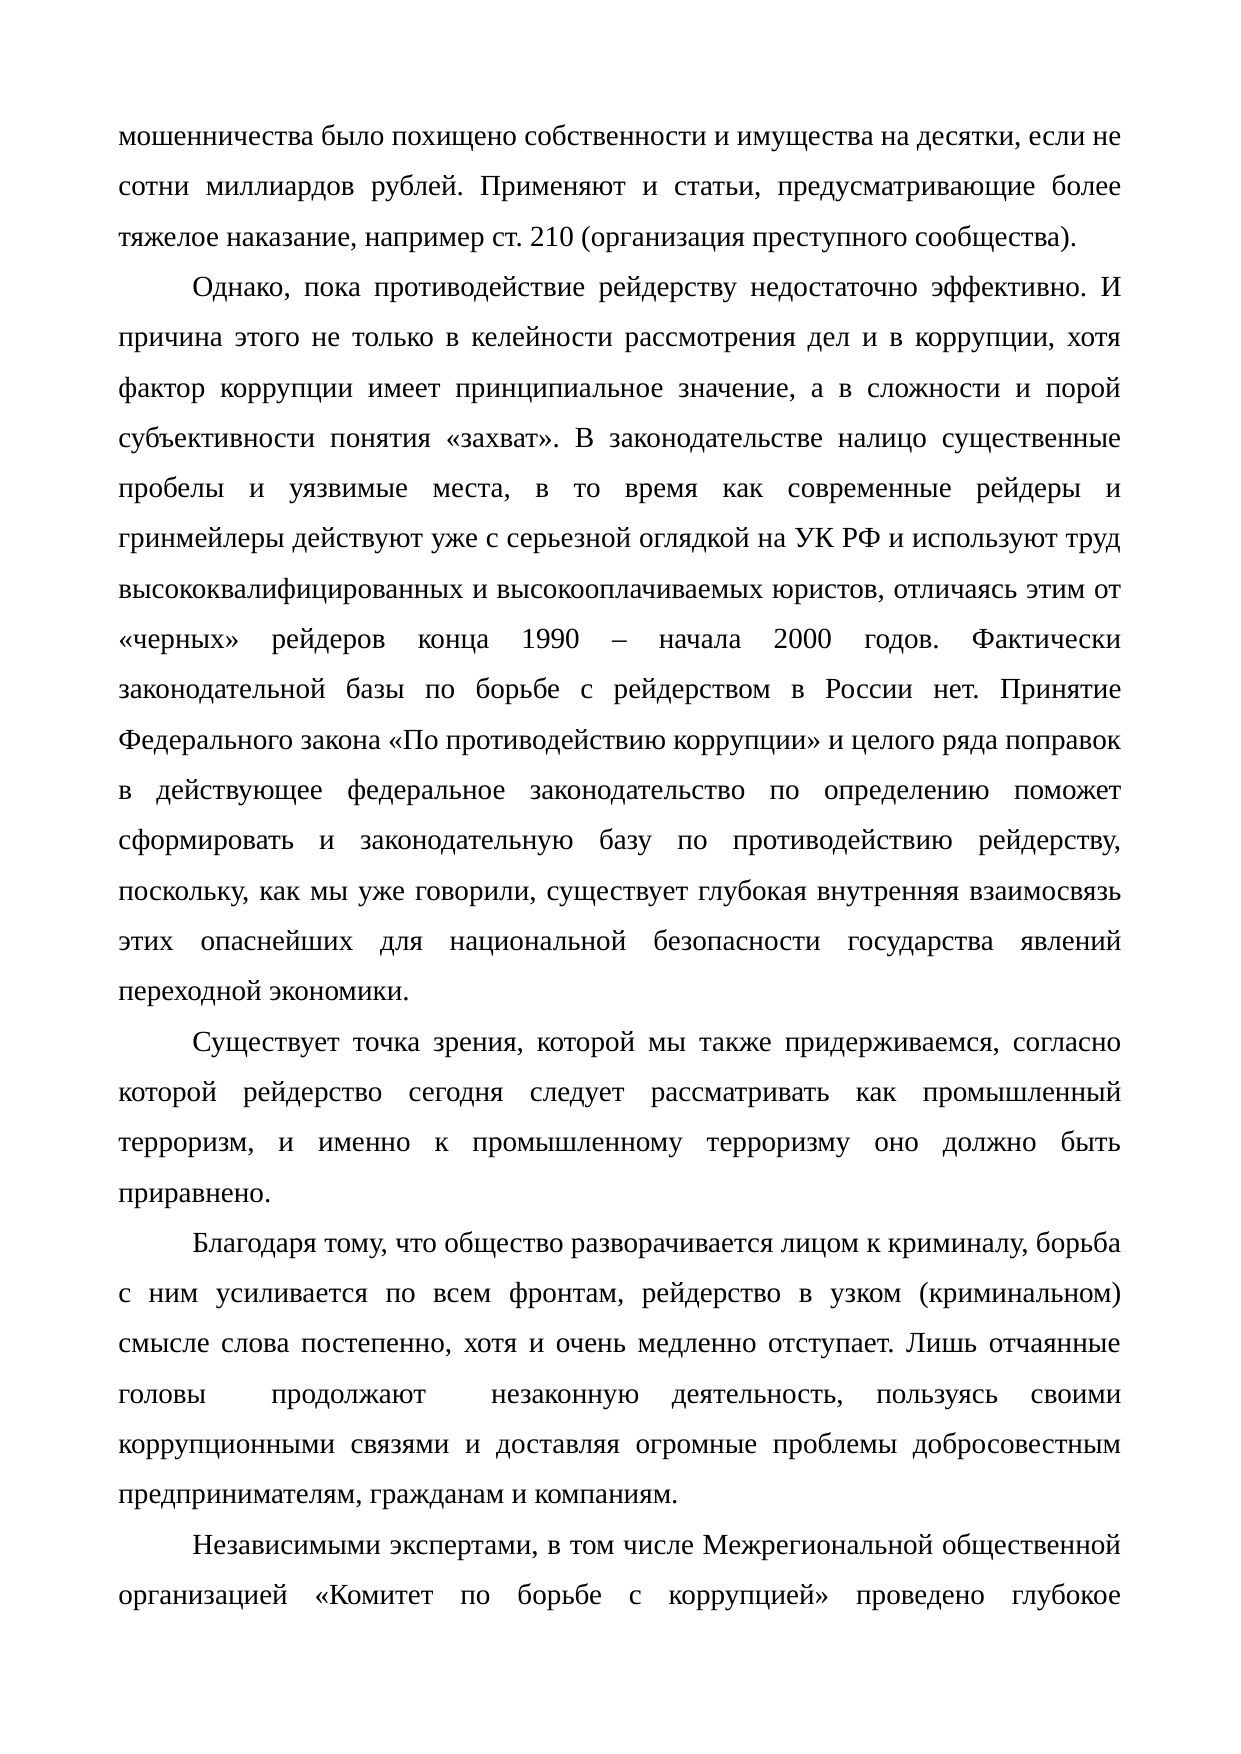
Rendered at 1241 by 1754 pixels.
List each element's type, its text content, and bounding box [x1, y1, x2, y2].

text Независимыми экспертами, в том числе Межрегиональной общественной организацией «Комитет по борьбе с коррупцией» проведено глубокое [118, 1527, 1122, 1611]
text мошенничества было похищено собственности и имущества на десятки, если не сотни миллиардов рублей. Применяют и статьи, предусматривающие более тяжелое наказание, например ст. 210 (организация преступного сообщества). [118, 118, 1122, 252]
text Однако, пока противодействие рейдерству недостаточно эффективно. И причина этого не только в келейности рассмотрения дел и в коррупции, хотя фактор коррупции имеет принципиальное значение, а в сложности и порой субъективности понятия «захват». В законодательстве налицо существенные пробелы и уязвимые места, в то время как современные рейдеры и гринмейлеры действуют уже с серьезной оглядкой на УК РФ и используют труд высококвалифицированных и высокооплачиваемых юристов, отличаясь этим от «черных» рейдеров конца 1990 – начала 2000 годов. Фактически законодательной базы по борьбе с рейдерством в России нет. Принятие Федерального закона «По противодействию коррупции» и целого ряда поправок в действующее федеральное законодательство по определению поможет сформировать и законодательную базу по противодействию рейдерству, поскольку, как мы уже говорили, существует глубокая внутренняя взаимосвязь этих опаснейших для национальной безопасности государства явлений переходной экономики. [118, 269, 1122, 1007]
text Существует точка зрения, которой мы также придерживаемся, согласно которой рейдерство сегодня следует рассматривать как промышленный терроризм, и именно к промышленному терроризму оно должно быть приравнено. [118, 1024, 1122, 1208]
text Благодаря тому, что общество разворачивается лицом к криминалу, борьба с ним усиливается по всем фронтам, рейдерство в узком (криминальном) смысле слова постепенно, хотя и очень медленно отступает. Лишь отчаянные головы продолжают незаконную деятельность, пользуясь своими коррупционными связями и доставляя огромные проблемы добросовестным предпринимателям, гражданам и компаниям. [118, 1225, 1122, 1510]
